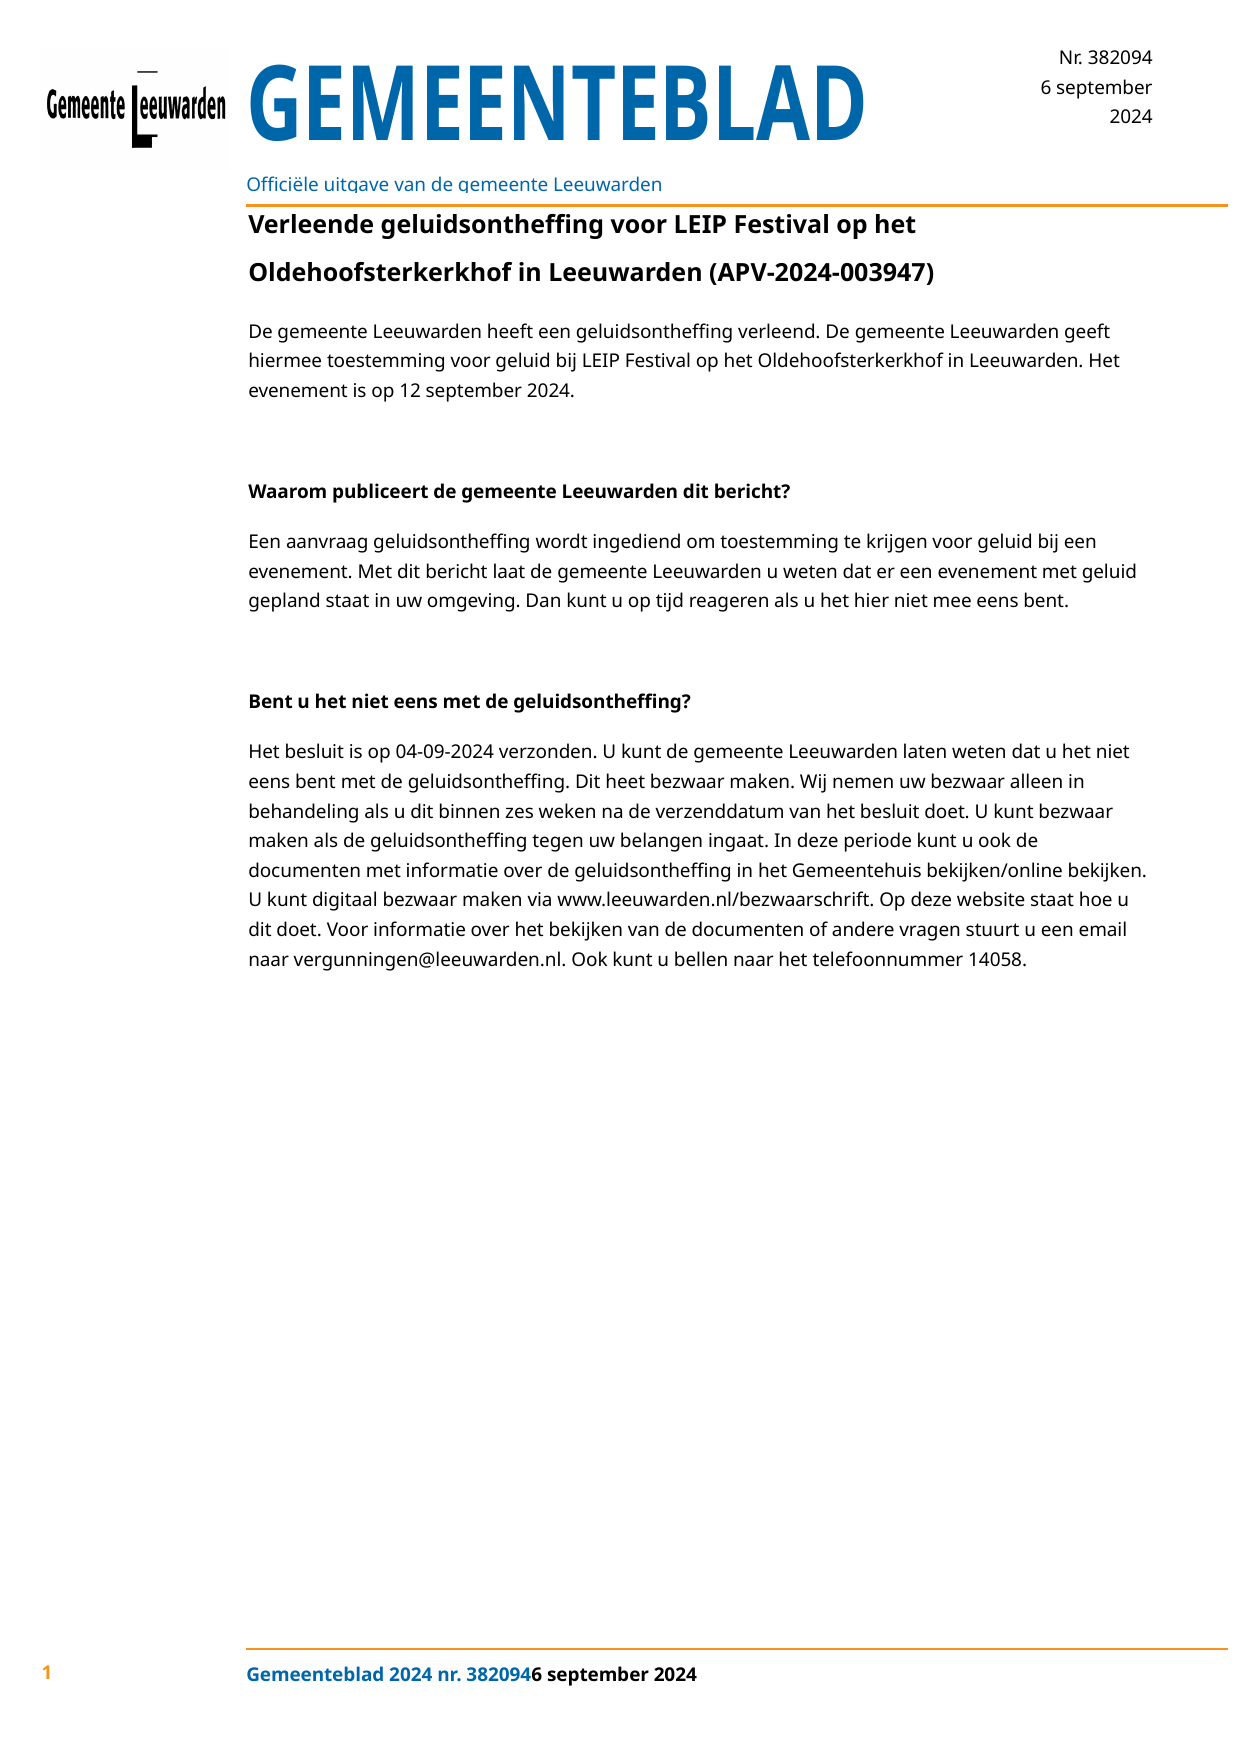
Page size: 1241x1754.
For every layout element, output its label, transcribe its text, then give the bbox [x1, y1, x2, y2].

text Waarom publiceert de gemeente Leeuwarden dit bericht? [248, 478, 1152, 504]
picture [41, 47, 231, 172]
text Een aanvraag geluidsontheffing wordt ingediend om toestemming te krijgen voor geluid bij een evenement. Met dit bericht laat de gemeente Leeuwarden u weten dat er een evenement met geluid gepland staat in uw omgeving. Dan kunt u op tijd reageren als u het hier niet mee eens bent. [248, 528, 1152, 613]
text Bent u het niet eens met de geluidsontheffing? [248, 688, 1152, 714]
text Verleende geluidsontheffing voor LEIP Festival op het Oldehoofsterkerkhof in Leeuwarden (APV-2024-003947) [248, 207, 1152, 288]
text Het besluit is op 04-09-2024 verzonden. U kunt de gemeente Leeuwarden laten weten dat u het niet eens bent met de geluidsontheffing. Dit heet bezwaar maken. Wij nemen uw bezwaar alleen in behandeling als u dit binnen zes weken na de verzenddatum van het besluit doet. U kunt bezwaar maken als de geluidsontheffing tegen uw belangen ingaat. In deze periode kunt u ook de documenten met informatie over de geluidsontheffing in het Gemeentehuis bekijken/online bekijken. U kunt digitaal bezwaar maken via www.leeuwarden.nl/bezwaarschrift. Op deze website staat hoe u dit doet. Voor informatie over het bekijken van de documenten of andere vragen stuurt u een email naar vergunningen@leeuwarden.nl. Ook kunt u bellen naar het telefoonnummer 14058. [248, 739, 1152, 972]
text De gemeente Leeuwarden heeft een geluidsontheffing verleend. De gemeente Leeuwarden geeft hiermee toestemming voor geluid bij LEIP Festival op het Oldehoofsterkerkhof in Leeuwarden. Het evenement is op 12 september 2024. [248, 318, 1152, 403]
